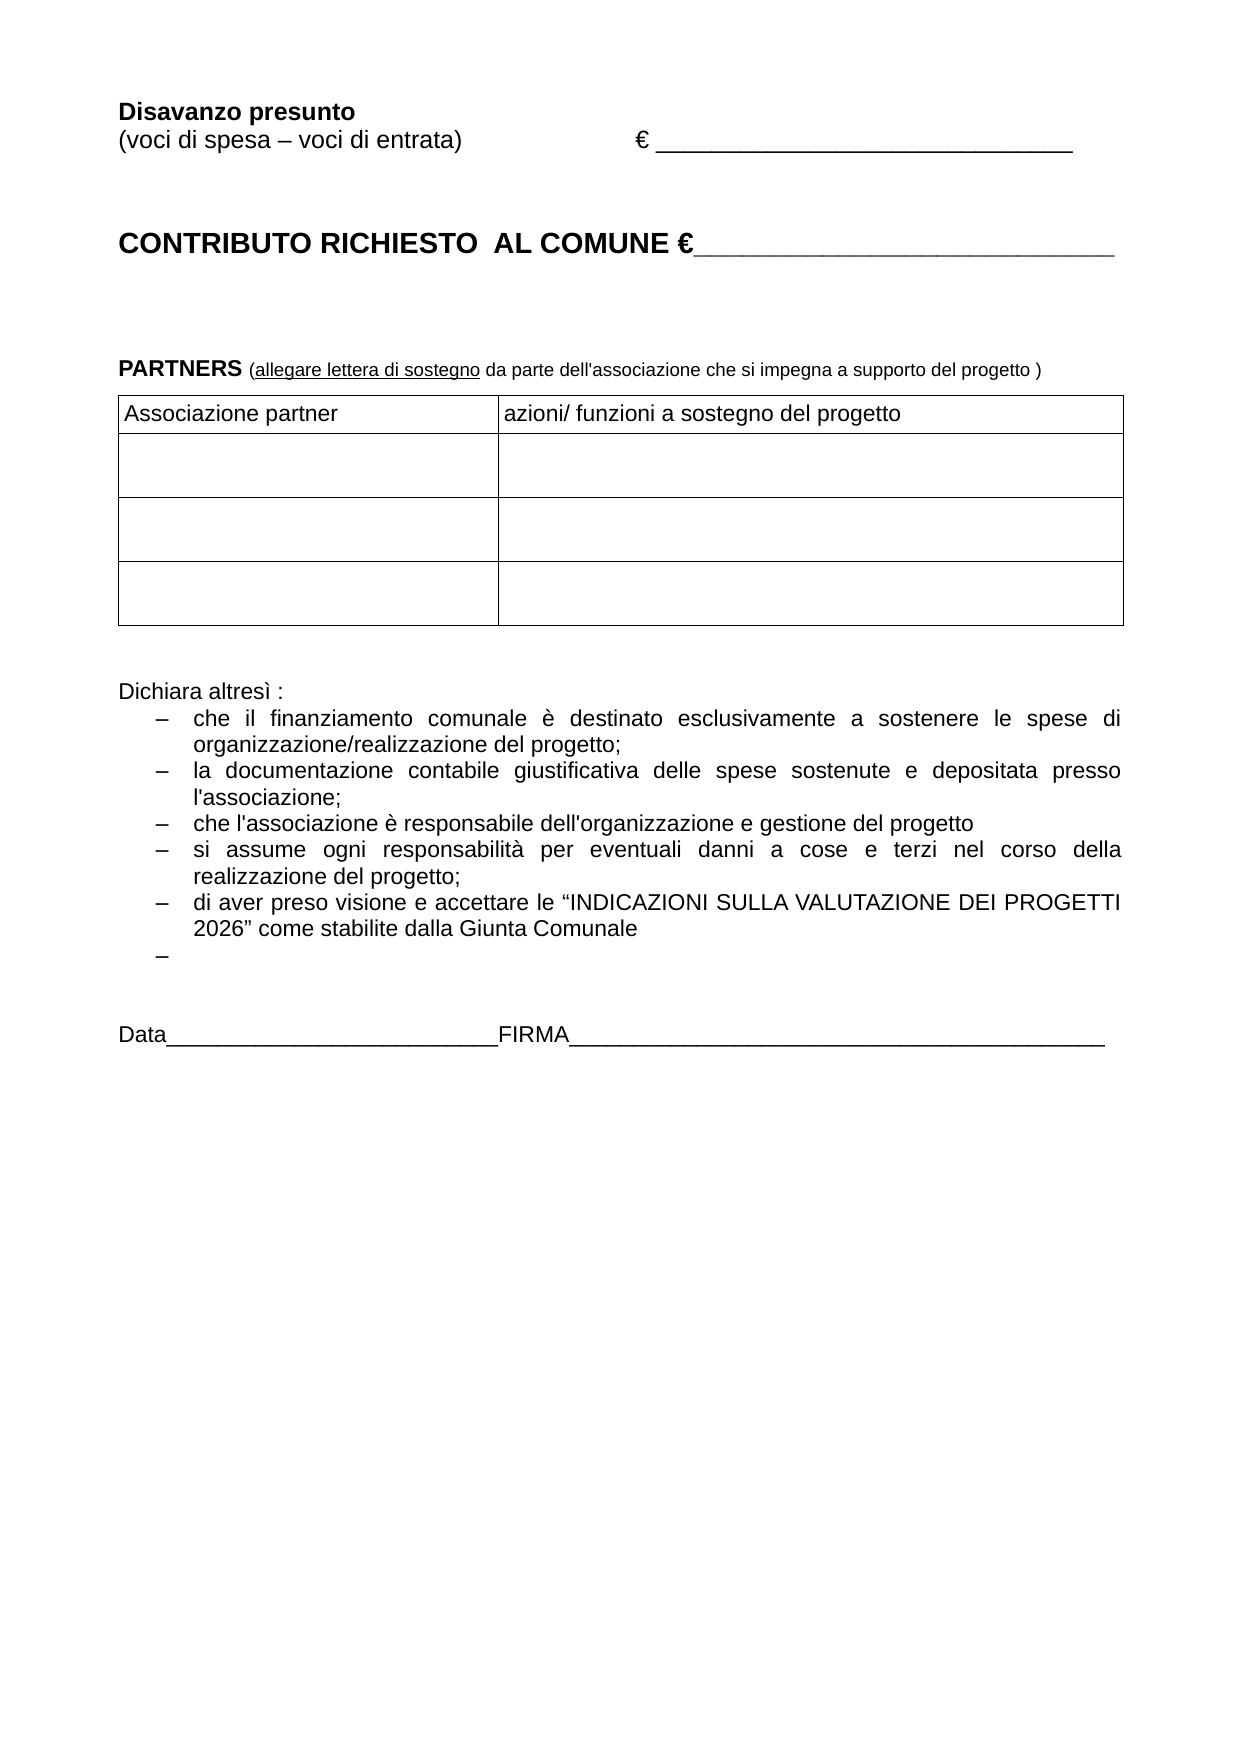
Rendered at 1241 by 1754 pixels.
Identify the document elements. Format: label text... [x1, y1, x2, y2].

table_header Associazione partner [119, 396, 498, 432]
table_cell [499, 562, 1123, 625]
text Dichiara altresì : [118, 678, 1122, 704]
table_cell [119, 434, 498, 497]
text PARTNERS (allegare lettera di sostegno da parte dell'associazione che si impegna a supporto del progetto ) [118, 355, 1122, 381]
list si assume ogni responsabilità per eventuali danni a cose e terzi nel corso della realizzazione del progetto; [156, 836, 1122, 889]
list di aver preso visione e accettare le “INDICAZIONI SULLA VALUTAZIONE DEI PROGETTI 2026” come stabilite dalla Giunta Comunale [156, 889, 1122, 942]
list la documentazione contabile giustificativa delle spese sostenute e depositata presso l'associazione; [156, 757, 1122, 810]
list che l'associazione è responsabile dell'organizzazione e gestione del progetto [156, 810, 1122, 836]
text (voci di spesa – voci di entrata) € ______________________________ [118, 125, 1122, 154]
table_cell [119, 498, 498, 561]
table_cell [499, 498, 1123, 561]
table_cell [499, 434, 1123, 497]
table_cell [119, 562, 498, 625]
text CONTRIBUTO RICHIESTO AL COMUNE €__________________________ [118, 226, 1122, 259]
text Disavanzo presunto [118, 96, 1122, 125]
list che il finanziamento comunale è destinato esclusivamente a sostenere le spese di organizzazione/realizzazione del progetto; [156, 704, 1122, 757]
text Data__________________________FIRMA__________________________________________ [118, 1021, 1122, 1047]
table_header azioni/ funzioni a sostegno del progetto [499, 396, 1123, 432]
